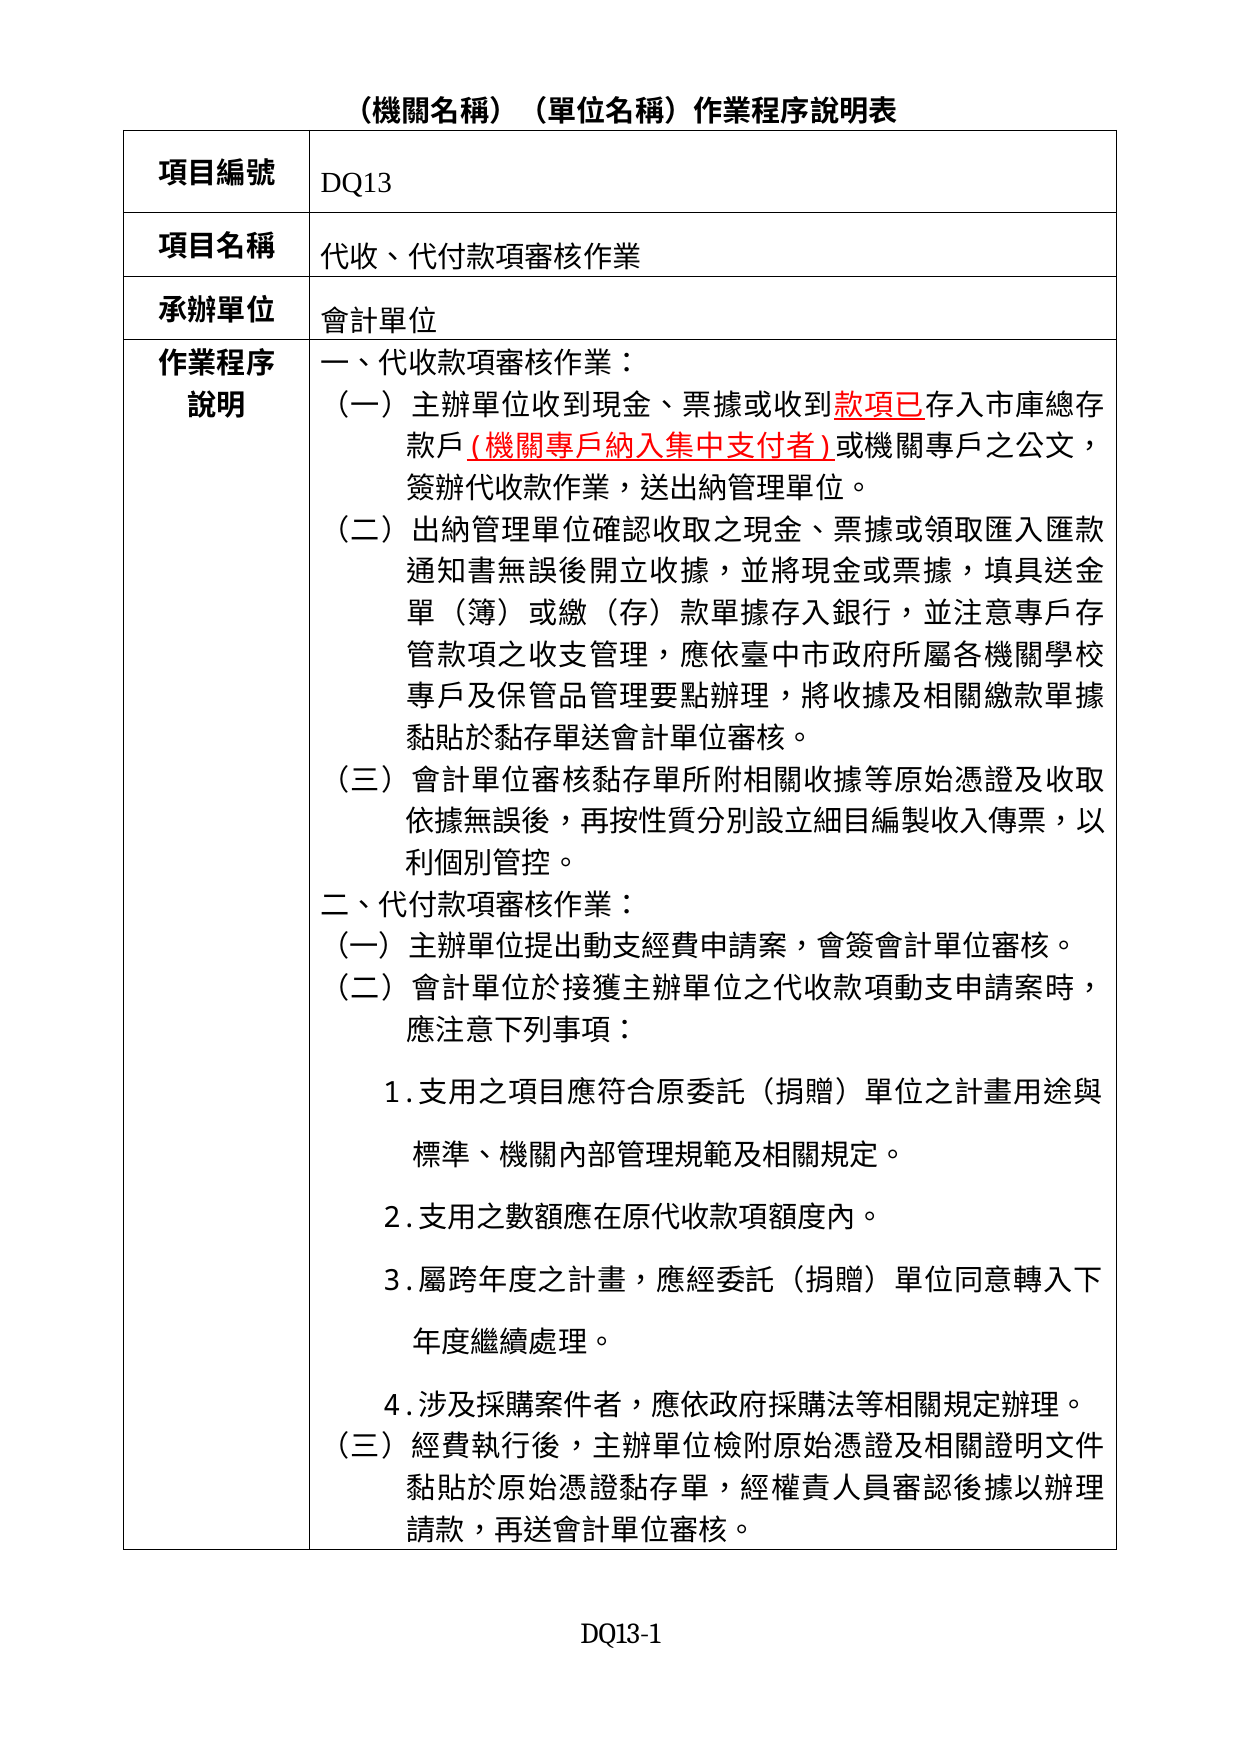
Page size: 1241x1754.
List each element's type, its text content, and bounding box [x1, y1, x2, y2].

table_cell 承辦單位 [124, 277, 309, 339]
table_cell 一、代收款項審核作業： （一）主辦單位收到現金、票據或收到款項已存入市庫總存款戶(機關專戶納入集中支付者)或機關專戶之公文，簽辦代收款作業，送出納管理單位。 （二）出納管理單位確認收取之現金、票據或領取匯入匯款通知書無誤後開立收據，並將現金或票據，填具送金單（簿）或繳（存）款單據存入銀行，並注意專戶存管款項之收支管理，應依臺中市政府所屬各機關學校專戶及保管品管理要點辦理，將收據及相關繳款單據黏貼於黏存單送會計單位審核。 （三）會計單位審核黏存單所附相關收據等原始憑證及收取依據無誤後，再按性質分別設立細目編製收入傳票，以利個別管控。 二、代付款項審核作業： （一）主辦單位提出動支經費申請案，會簽會計單位審核。 （二）會計單位於接獲主辦單位之代收款項動支申請案時，應注意下列事項： 1.支用之項目應符合原委託（捐贈）單位之計畫用途與標準、機關內部管理規範及相關規定。 2.支用之數額應在原代收款項額度內。 3.屬跨年度之計畫，應經委託（捐贈）單位同意轉入下年度繼續處理。 4.涉及採購案件者，應依政府採購法等相關規定辦理。 （三）經費執行後，主辦單位檢附原始憑證及相關證明文件黏貼於原始憑證黏存單，經權責人員審認後據以辦理請款，再送會計單位審核。 [310, 340, 1116, 1548]
table_cell 代收、代付款項審核作業 [310, 213, 1116, 276]
table_cell 作業程序 說明 [124, 340, 309, 1548]
table_cell 會計單位 [310, 277, 1116, 339]
table_header DQ13 [310, 131, 1116, 212]
text （機關名稱）（單位名稱）作業程序說明表 [118, 88, 1122, 130]
table_cell 項目名稱 [124, 213, 309, 276]
table_header 項目編號 [124, 131, 309, 212]
